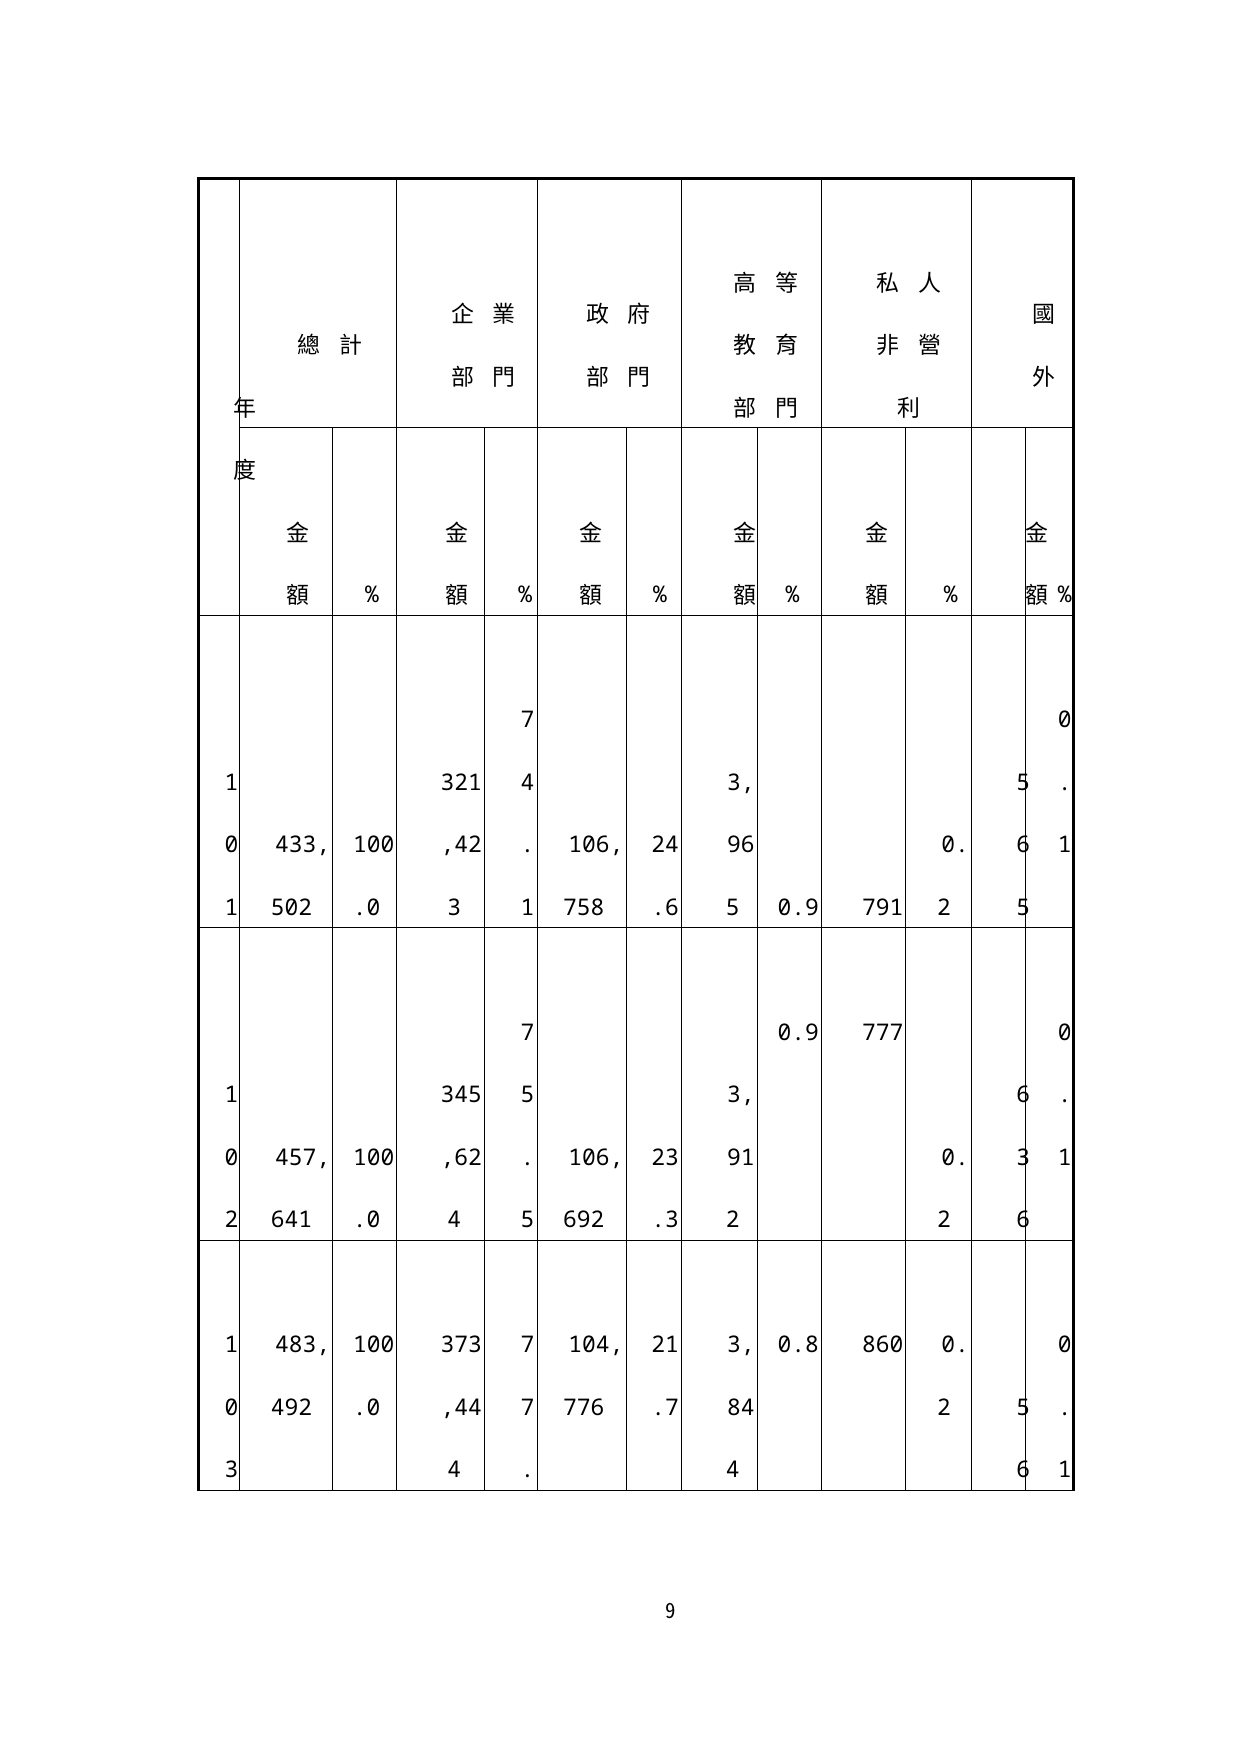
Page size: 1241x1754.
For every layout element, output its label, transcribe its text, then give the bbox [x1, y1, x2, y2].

table_header 年度 [200, 180, 239, 615]
table_cell 0.8 [758, 1241, 821, 1490]
table_cell 0.1 [1026, 616, 1072, 927]
table_header 總計 [240, 180, 396, 427]
table_cell 103 [200, 1241, 239, 1490]
table_cell 0.1 [1026, 928, 1072, 1240]
table_cell 565 [972, 616, 1025, 927]
table_cell 3,965 [682, 616, 757, 927]
table_header 國外 [972, 180, 1072, 427]
table_cell % [485, 428, 537, 615]
table_cell 金額 [822, 428, 905, 615]
table_cell 74.1 [485, 616, 537, 927]
table_cell 金額 [682, 428, 757, 615]
table_header 私人非營利 [822, 180, 971, 427]
table_cell % [1026, 428, 1072, 615]
table_cell 0.2 [906, 616, 971, 927]
table_cell 0.9 [758, 928, 821, 1240]
table_cell 106,758 [538, 616, 626, 927]
table_cell 102 [200, 928, 239, 1240]
table_cell 金額 [538, 428, 626, 615]
table_cell 金額 [240, 428, 332, 615]
table_cell 373,444 [397, 1241, 484, 1490]
table_cell 457,641 [240, 928, 332, 1240]
table_cell 100.0 [333, 616, 396, 927]
table_cell 345,624 [397, 928, 484, 1240]
table_cell 100.0 [333, 928, 396, 1240]
table_cell 3,844 [682, 1241, 757, 1490]
table_cell 101 [200, 616, 239, 927]
table_cell 0.2 [906, 1241, 971, 1490]
table_header 高等教育部門 [682, 180, 821, 427]
table_cell 100.0 [333, 1241, 396, 1490]
table_cell 23.3 [627, 928, 681, 1240]
table_cell % [333, 428, 396, 615]
table_cell 791 [822, 616, 905, 927]
table_cell 636 [972, 928, 1025, 1240]
table_header 政府部門 [538, 180, 681, 427]
table_cell 321,423 [397, 616, 484, 927]
table_cell 569 [972, 1241, 1025, 1490]
table_cell 106,692 [538, 928, 626, 1240]
table_cell 0.9 [758, 616, 821, 927]
table_cell % [627, 428, 681, 615]
table_cell 0.1 [1026, 1241, 1072, 1490]
table_cell 金額 [972, 428, 1025, 615]
table_cell % [758, 428, 821, 615]
table_cell 483,492 [240, 1241, 332, 1490]
table_cell 金額 [397, 428, 484, 615]
table_cell 77. [485, 1241, 537, 1490]
table_cell 569 [1019, 1462, 1025, 1475]
table_cell 777 [822, 928, 905, 1240]
table_cell 75.5 [485, 928, 537, 1240]
table_cell 860 [822, 1241, 905, 1490]
table_cell 104,776 [538, 1241, 626, 1490]
table_header 企業部門 [397, 180, 537, 427]
table_cell % [906, 428, 971, 615]
table_cell 3,912 [682, 928, 757, 1240]
table_cell 24.6 [627, 616, 681, 927]
table_cell 21.7 [627, 1241, 681, 1490]
table_cell 0.2 [906, 928, 971, 1240]
table_cell 433,502 [240, 616, 332, 927]
